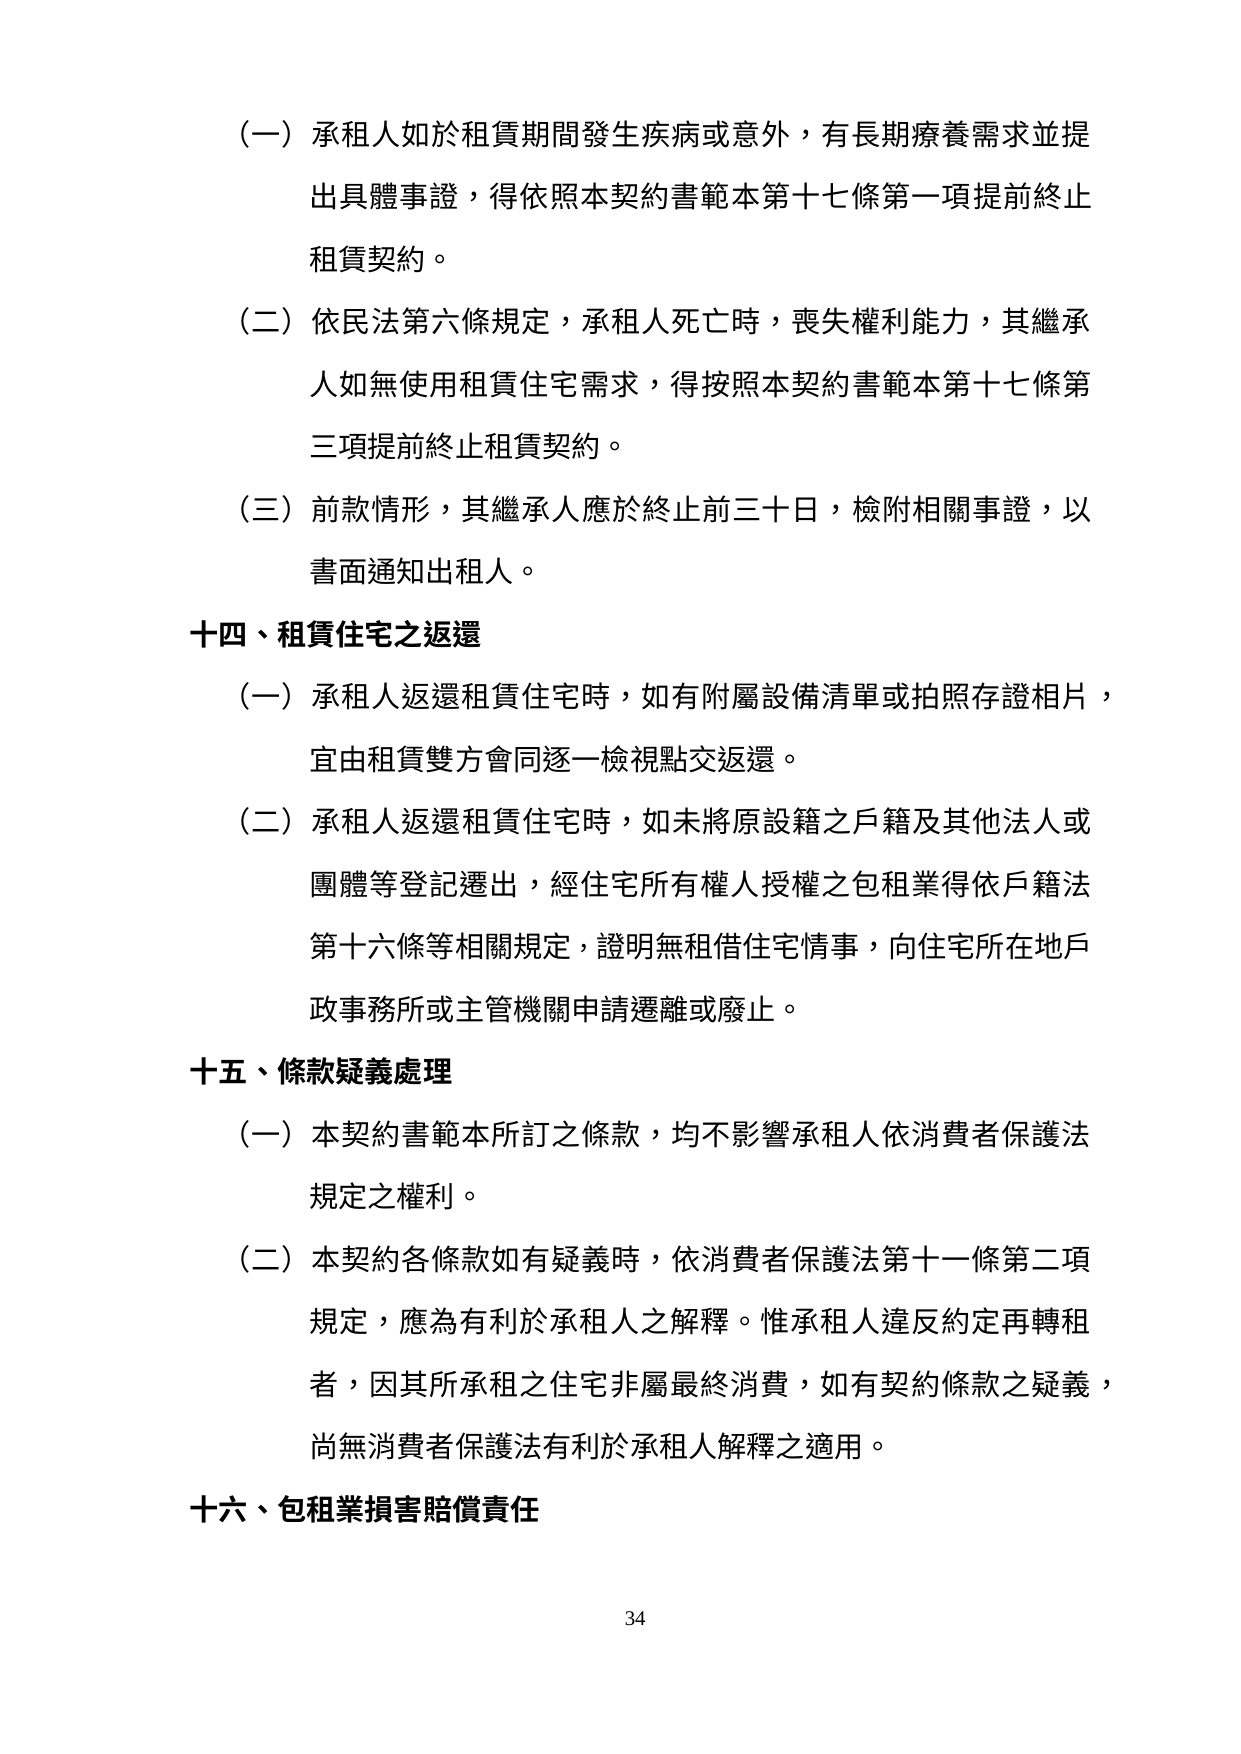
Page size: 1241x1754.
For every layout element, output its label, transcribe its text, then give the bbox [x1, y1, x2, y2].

text （一）承租人返還租賃住宅時，如有附屬設備清單或拍照存證相片，宜由租賃雙方會同逐一檢視點交返還。 [221, 653, 1092, 778]
text （二）依民法第六條規定，承租人死亡時，喪失權利能力，其繼承人如無使用租賃住宅需求，得按照本契約書範本第十七條第三項提前終止租賃契約。 [221, 278, 1092, 466]
text 十四、租賃住宅之返還 [189, 591, 1092, 653]
text 十六、包租業損害賠償責任 [189, 1466, 1092, 1528]
text （三）前款情形，其繼承人應於終止前三十日，檢附相關事證，以書面通知出租人。 [221, 466, 1092, 591]
text （二）本契約各條款如有疑義時，依消費者保護法第十一條第二項規定，應為有利於承租人之解釋。惟承租人違反約定再轉租者，因其所承租之住宅非屬最終消費，如有契約條款之疑義，尚無消費者保護法有利於承租人解釋之適用。 [221, 1216, 1092, 1466]
text 十五、條款疑義處理 [189, 1028, 1092, 1091]
text （一）承租人如於租賃期間發生疾病或意外，有長期療養需求並提出具體事證，得依照本契約書範本第十七條第一項提前終止租賃契約。 [221, 91, 1092, 278]
text （一）本契約書範本所訂之條款，均不影響承租人依消費者保護法規定之權利。 [221, 1091, 1092, 1216]
text （二）承租人返還租賃住宅時，如未將原設籍之戶籍及其他法人或團體等登記遷出，經住宅所有權人授權之包租業得依戶籍法第十六條等相關規定，證明無租借住宅情事，向住宅所在地戶政事務所或主管機關申請遷離或廢止。 [221, 778, 1092, 1028]
